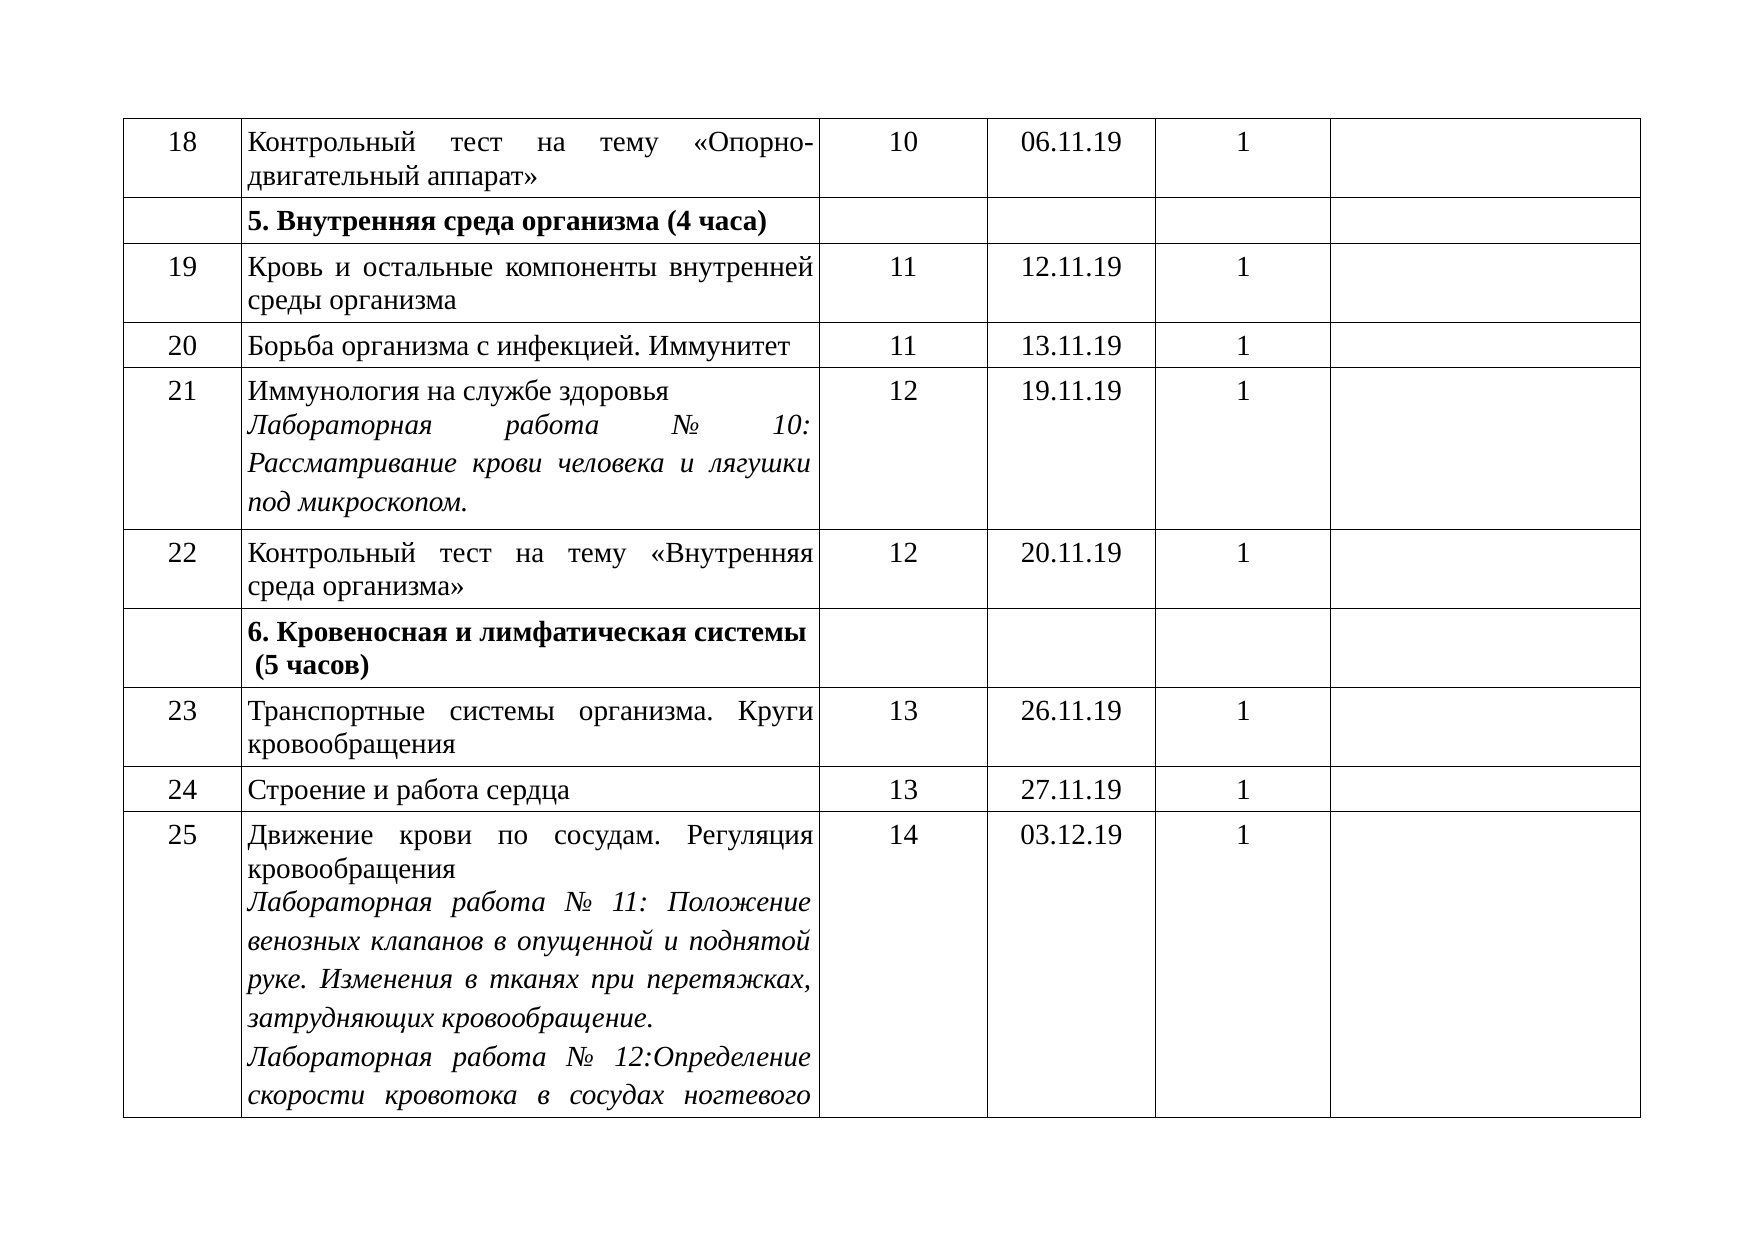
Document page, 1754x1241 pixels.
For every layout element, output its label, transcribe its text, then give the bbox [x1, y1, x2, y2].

table_cell 21 [124, 368, 241, 528]
table_cell Движение крови по сосудам. Регуляция кровообращения Лабораторная работа № 11: Положение венозных клапанов в опущенной и поднятой руке. Изменения в тканях при перетяжках, затрудняющих кровообращение. Лабораторная работа № 12:Определение скорости кровотока в сосудах ногтевого [242, 812, 819, 1116]
table_cell 24 [124, 767, 241, 811]
table_cell [1331, 119, 1640, 197]
table_cell 25 [124, 812, 241, 1116]
table_cell 11 [820, 244, 987, 322]
table_cell 14 [820, 812, 987, 1116]
table_cell 1 [1156, 244, 1330, 322]
table_cell [820, 609, 987, 687]
table_cell [1331, 198, 1640, 243]
table_cell [1331, 609, 1640, 687]
table_cell 1 [1156, 812, 1330, 1116]
table_cell [988, 609, 1155, 687]
table_cell [124, 198, 241, 243]
table_cell Транспортные системы организма. Круги кровообращения [242, 688, 819, 766]
table_cell Борьба организма с инфекцией. Иммунитет [242, 323, 819, 367]
table_cell [1331, 688, 1640, 766]
table_cell 03.12.19 [988, 812, 1155, 1116]
table_cell 1 [1156, 530, 1330, 607]
table_cell Кровь и остальные компоненты внутренней среды организма [242, 244, 819, 322]
table_cell 13.11.19 [988, 323, 1155, 367]
table_cell [1156, 609, 1330, 687]
table_cell 06.11.19 [988, 119, 1155, 197]
table_cell 12 [820, 530, 987, 607]
table_cell 12.11.19 [988, 244, 1155, 322]
table_cell Контрольный тест на тему «Внутренняя среда организма» [242, 530, 819, 607]
table_cell 11 [820, 323, 987, 367]
table_cell 13 [820, 767, 987, 811]
table_cell 20.11.19 [988, 530, 1155, 607]
table_cell 1 [1156, 767, 1330, 811]
table_cell [1331, 812, 1640, 1116]
table_cell [1331, 323, 1640, 367]
table_cell 1 [1156, 119, 1330, 197]
table_cell 19 [124, 244, 241, 322]
table_cell 1 [1156, 688, 1330, 766]
table_cell [988, 198, 1155, 243]
table_cell Строение и работа сердца [242, 767, 819, 811]
table_cell Иммунология на службе здоровья Лабораторная работа № 10: Рассматривание крови человека и лягушки под микроскопом. [242, 368, 819, 528]
table_cell 22 [124, 530, 241, 607]
table_cell 5. Внутренняя среда организма (4 часа) [242, 198, 819, 243]
table_cell [1156, 198, 1330, 243]
table_cell 19.11.19 [988, 368, 1155, 528]
table_cell [124, 609, 241, 687]
table_cell 20 [124, 323, 241, 367]
table_cell 18 [124, 119, 241, 197]
table_cell 10 [820, 119, 987, 197]
table_cell [1331, 530, 1640, 607]
table_cell 13 [820, 688, 987, 766]
table_cell Контрольный тест на тему «Опорно-двигательный аппарат» [242, 119, 819, 197]
table_cell 1 [1156, 368, 1330, 528]
table_cell [1331, 368, 1640, 528]
table_cell 1 [1156, 323, 1330, 367]
table_cell 12 [820, 368, 987, 528]
table_cell [1331, 244, 1640, 322]
table_cell 26.11.19 [988, 688, 1155, 766]
table_cell 27.11.19 [988, 767, 1155, 811]
table_cell 23 [124, 688, 241, 766]
table_cell [1331, 767, 1640, 811]
table_cell [820, 198, 987, 243]
table_cell 6. Кровеносная и лимфатическая системы (5 часов) [242, 609, 819, 687]
